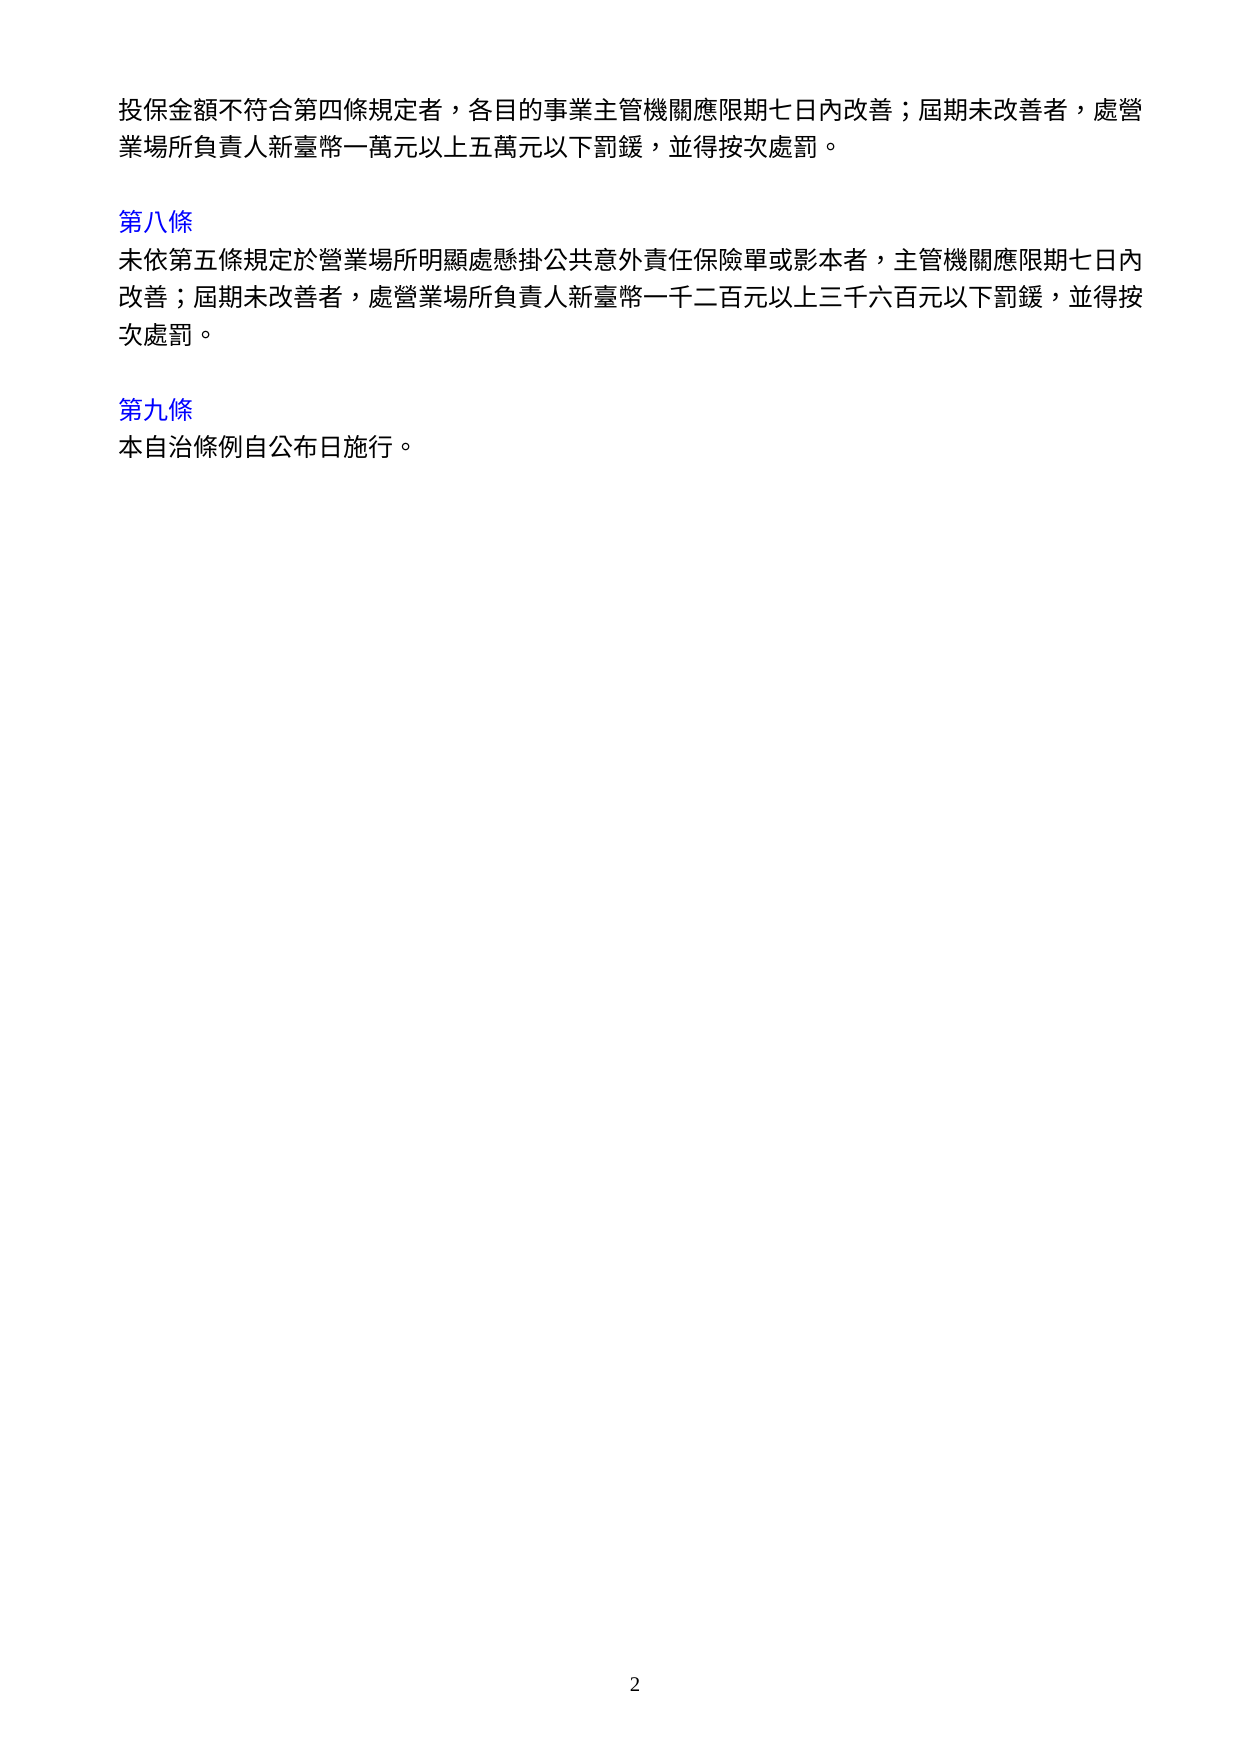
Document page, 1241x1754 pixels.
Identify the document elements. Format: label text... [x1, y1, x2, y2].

text 投保金額不符合第四條規定者，各目的事業主管機關應限期七日內改善；屆期未改善者，處營業場所負責人新臺幣一萬元以上五萬元以下罰鍰，並得按次處罰。 [118, 89, 1152, 164]
text 未依第五條規定於營業場所明顯處懸掛公共意外責任保險單或影本者，主管機關應限期七日內改善；屆期未改善者，處營業場所負責人新臺幣一千二百元以上三千六百元以下罰鍰，並得按次處罰。 [118, 239, 1152, 352]
text 本自治條例自公布日施行。 [118, 427, 1152, 464]
